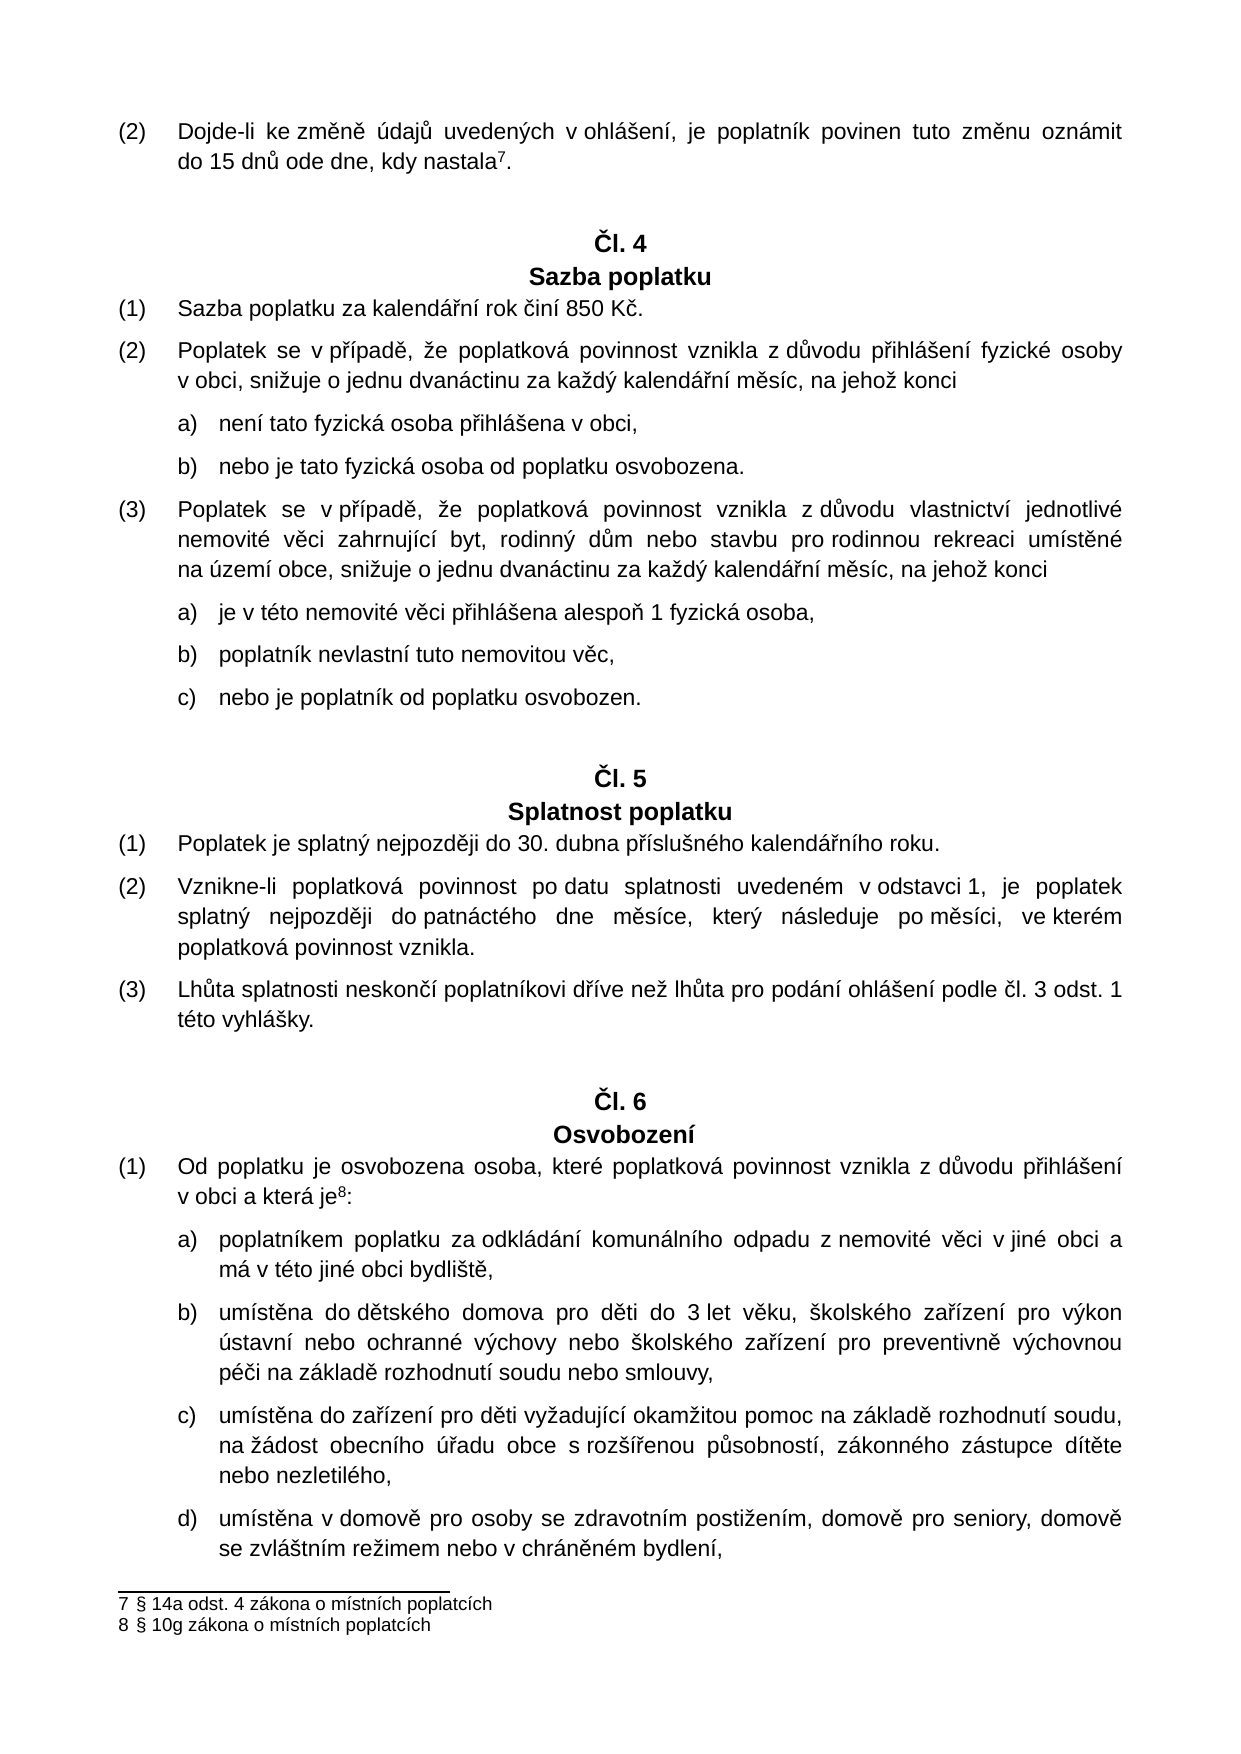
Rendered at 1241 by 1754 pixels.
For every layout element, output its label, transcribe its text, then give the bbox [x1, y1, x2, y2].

list Poplatek se v případě, že poplatková povinnost vznikla z důvodu vlastnictví jednotlivé nemovité věci zahrnující byt, rodinný dům nebo stavbu pro rodinnou rekreaci umístěné na území obce, snižuje o jednu dvanáctinu za každý kalendářní měsíc, na jehož konci [118, 496, 1122, 582]
list Sazba poplatku za kalendářní rok činí 850 Kč. [118, 294, 1122, 321]
list nebo je tato fyzická osoba od poplatku osvobozena. [177, 453, 1122, 479]
list poplatník nevlastní tuto nemovitou věc, [177, 641, 1122, 668]
list § 10g zákona o místních poplatcích [118, 1614, 1122, 1635]
list umístěna v domově pro osoby se zdravotním postižením, domově pro seniory, domově se zvláštním režimem nebo v chráněném bydlení, [177, 1505, 1122, 1561]
subtitle Čl. 5 Splatnost poplatku [118, 764, 1122, 826]
list umístěna do dětského domova pro děti do 3 let věku, školského zařízení pro výkon ústavní nebo ochranné výchovy nebo školského zařízení pro preventivně výchovnou péči na základě rozhodnutí soudu nebo smlouvy, [177, 1298, 1122, 1385]
list Poplatek se v případě, že poplatková povinnost vznikla z důvodu přihlášení fyzické osoby v obci, snižuje o jednu dvanáctinu za každý kalendářní měsíc, na jehož konci [118, 337, 1122, 394]
list Od poplatku je osvobozena osoba, které poplatková povinnost vznikla z důvodu přihlášení v obci a která je: [118, 1153, 1122, 1209]
list Lhůta splatnosti neskončí poplatníkovi dříve než lhůta pro podání ohlášení podle čl. 3 odst. 1 této vyhlášky. [118, 976, 1122, 1033]
list Poplatek je splatný nejpozději do 30. dubna příslušného kalendářního roku. [118, 830, 1122, 857]
list Vznikne-li poplatková povinnost po datu splatnosti uvedeném v odstavci 1, je poplatek splatný nejpozději do patnáctého dne měsíce, který následuje po měsíci, ve kterém poplatková povinnost vznikla. [118, 873, 1122, 960]
list § 14a odst. 4 zákona o místních poplatcích [118, 1592, 1122, 1614]
list není tato fyzická osoba přihlášena v obci, [177, 410, 1122, 437]
list je v této nemovité věci přihlášena alespoň 1 fyzická osoba, [177, 599, 1122, 625]
subtitle Čl. 6 Osvobození [118, 1087, 1122, 1148]
list nebo je poplatník od poplatku osvobozen. [177, 684, 1122, 711]
list umístěna do zařízení pro děti vyžadující okamžitou pomoc na základě rozhodnutí soudu, na žádost obecního úřadu obce s rozšířenou působností, zákonného zástupce dítěte nebo nezletilého, [177, 1402, 1122, 1488]
subtitle Čl. 4 Sazba poplatku [118, 228, 1122, 290]
list Dojde-li ke změně údajů uvedených v ohlášení, je poplatník povinen tuto změnu oznámit do 15 dnů ode dne, kdy nastala. [118, 118, 1122, 175]
list poplatníkem poplatku za odkládání komunálního odpadu z nemovité věci v jiné obci a má v této jiné obci bydliště, [177, 1226, 1122, 1282]
